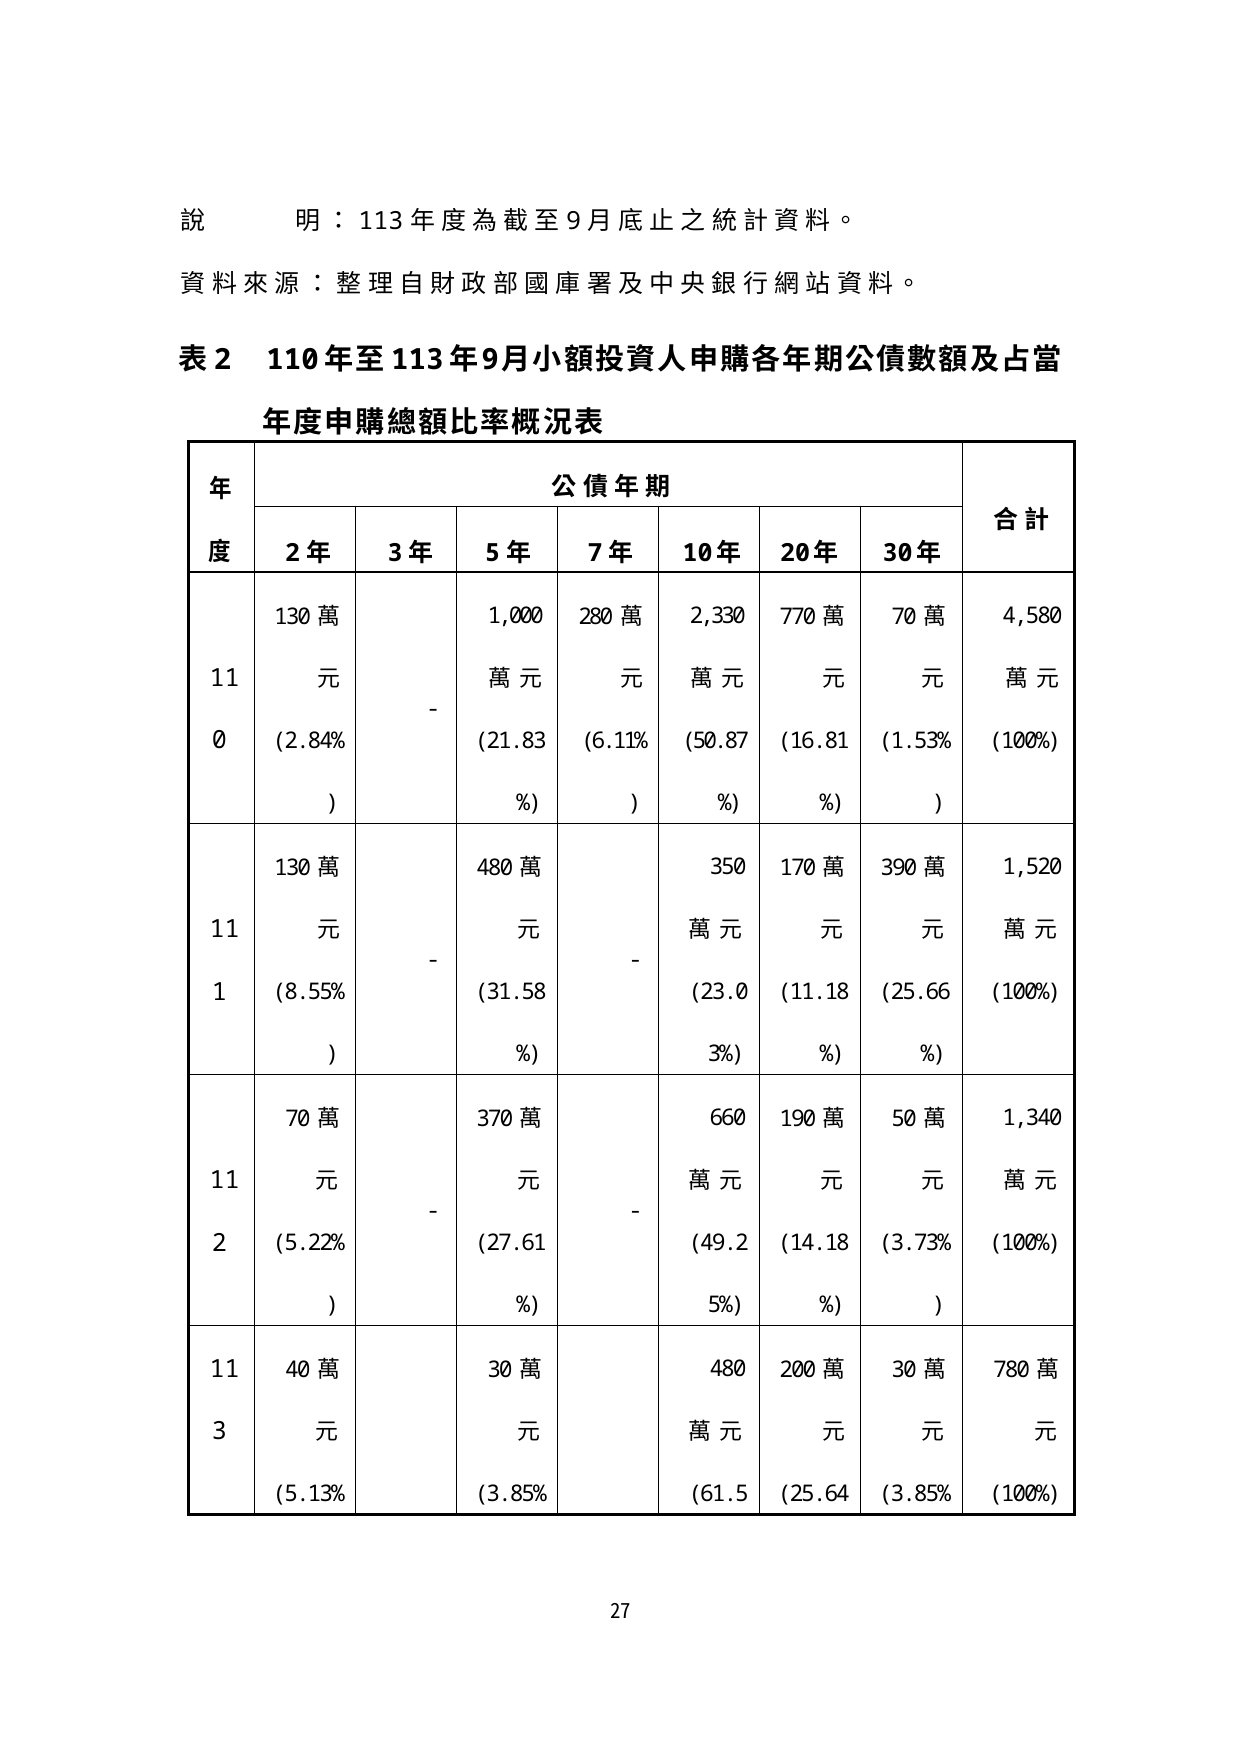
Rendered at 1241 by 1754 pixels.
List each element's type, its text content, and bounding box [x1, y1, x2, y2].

table_cell - [356, 1075, 456, 1324]
table_cell 280萬元(6.11%) [558, 573, 658, 822]
table_cell 770萬元(16.81%) [760, 573, 860, 822]
table_cell 370萬元 (27.61%) [457, 1075, 557, 1324]
table_cell 50萬元 (3.73%) [861, 1075, 962, 1324]
table_cell 70萬元 (1.53%) [861, 573, 962, 822]
table_cell 3年 [356, 507, 456, 571]
table_cell 30年 [861, 507, 962, 571]
table_cell 7年 [558, 507, 658, 571]
table_cell 70萬元 (5.22%) [255, 1075, 355, 1324]
table_cell - [356, 824, 456, 1073]
table_cell 200萬元 (25.64 [760, 1326, 860, 1513]
text 表2 110年至113年9月小額投資人申購各年期公債數額及占當年度申購總額比率概況表 [177, 315, 1066, 440]
table_cell 20年 [760, 507, 860, 571]
table_cell 480萬元 (61.5 [659, 1326, 759, 1513]
table_cell 1,340萬元 (100%) [963, 1075, 1073, 1324]
table_cell 2年 [255, 507, 355, 571]
table_cell 390萬元 (25.66%) [861, 824, 962, 1073]
table_cell 480萬元 (31.58%) [457, 824, 557, 1073]
table_cell 660萬元 (49.25%) [659, 1075, 759, 1324]
table_header 年度 [190, 443, 254, 571]
table_cell 4,580萬元(100%) [963, 573, 1073, 822]
table_cell 1,000萬元(21.83%) [457, 573, 557, 822]
table_cell - [558, 1075, 658, 1324]
table_cell 30萬元 (3.85% [861, 1326, 962, 1513]
table_cell - [558, 824, 658, 1073]
table_header 合計 [963, 443, 1073, 571]
table_cell 10年 [659, 507, 759, 571]
table_cell 1,520萬元 (100%) [963, 824, 1073, 1073]
table_cell [356, 1326, 456, 1513]
table_cell [558, 1326, 658, 1513]
text 資料來源：整理自財政部國庫署及中央銀行網站資料。 [177, 240, 1063, 302]
table_cell 190萬元 (14.18%) [760, 1075, 860, 1324]
table_cell 112 [190, 1075, 254, 1324]
table_header 公債年期 [255, 443, 962, 506]
table_cell 113 [190, 1326, 254, 1513]
table_cell 110 [190, 573, 254, 822]
table_cell 130萬元(2.84%) [255, 573, 355, 822]
table_cell 350萬元 (23.03%) [659, 824, 759, 1073]
table_cell 780萬元 (100%) [963, 1326, 1073, 1513]
table_cell 40萬元 (5.13% [255, 1326, 355, 1513]
table_cell 5年 [457, 507, 557, 571]
table_cell 130萬元 (8.55%) [255, 824, 355, 1073]
table_cell 111 [190, 824, 254, 1073]
text 說 明：113年度為截至9月底止之統計資料。 [177, 177, 1063, 240]
table_cell 30萬元 (3.85% [457, 1326, 557, 1513]
table_cell 170萬元 (11.18%) [760, 824, 860, 1073]
table_cell 2,330萬元(50.87%) [659, 573, 759, 822]
table_cell - [356, 573, 456, 822]
